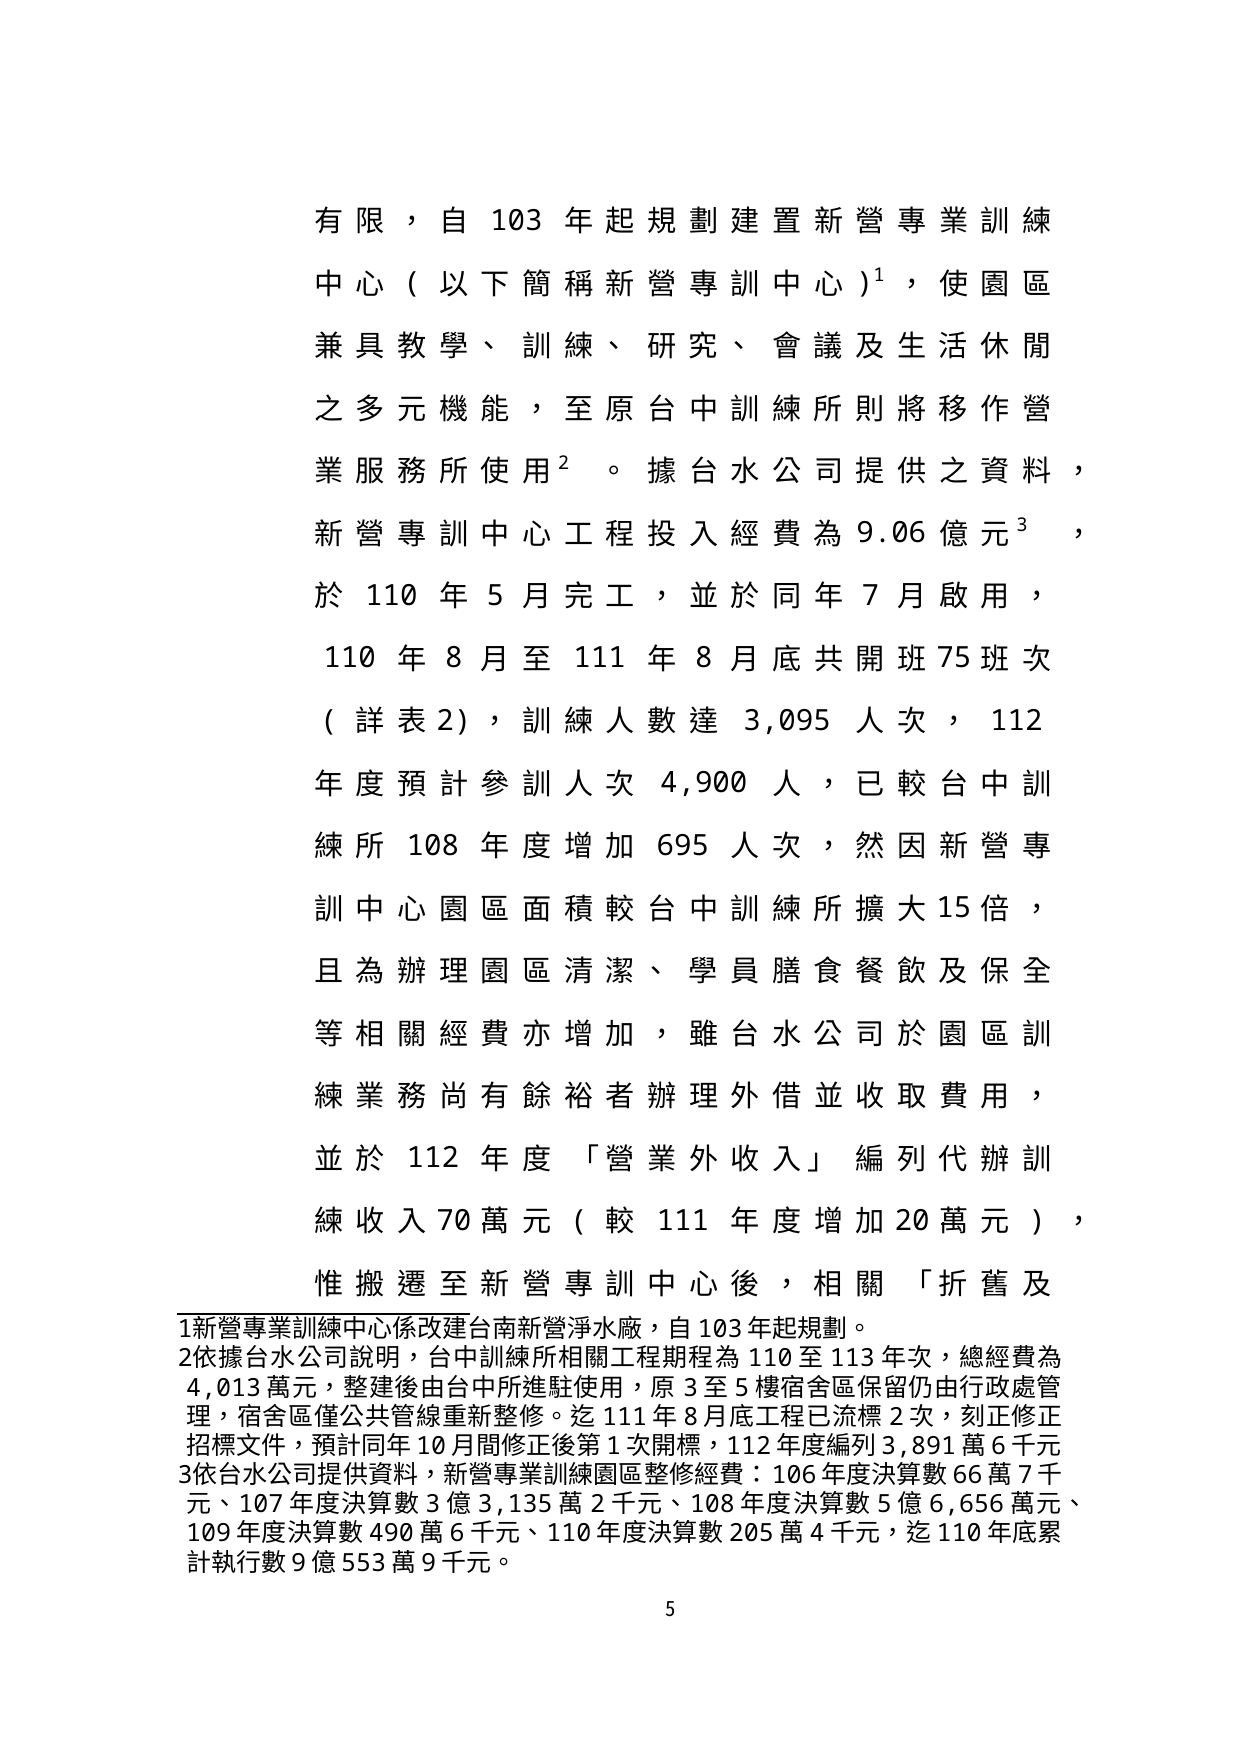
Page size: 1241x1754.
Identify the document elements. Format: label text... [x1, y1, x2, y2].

text 依據台水公司說明，台中訓練所相關工程期程為110至113年次，總經費為4,013萬元，整建後由台中所進駐使用，原3至5樓宿舍區保留仍由行政處管理，宿舍區僅公共管線重新整修。迄111年8月底工程已流標2次，刻正修正招標文件，預計同年10月間修正後第1次開標，112年度編列3,891萬6千元 [177, 1343, 1063, 1460]
text 台水公司原訓練所位於台中市南屯區大業路，然因缺乏專業訓練設施，訓練容量有限，自103年起規劃建置新營專業訓練中心(以下簡稱新營專訓中心)，使園區兼具教學、訓練、研究、會議及生活休閒之多元機能，至原台中訓練所則將移作營業服務所使用。據台水公司提供之資料，新營專訓中心工程投入經費為9.06億元，於110年5月完工，並於同年7月啟用，110年8月至111年8月底共開班75班次(詳表2)，訓練人數達3,095人次，112年度預計參訓人次4,900人，已較台中訓練所108年度增加695人次，然因新營專訓中心園區面積較台中訓練所擴大15倍，且為辦理園區清潔、學員膳食餐飲及保全等相關經費亦增加，雖台水公司於園區訓練業務尚有餘裕者辦理外借並收取費用，並於112年度「營業外收入」編列代辦訓練收入70萬元(較111年度增加20萬元)，惟搬遷至新營專訓中心後，相關「折舊及攤銷」費用亦上升，為提高該中心使用效益，允宜審酌其設施及管理能量，滾動檢討該園區之使用方式或對外開放租借利用率等。 [271, 177, 1058, 1302]
text 新營專業訓練中心係改建台南新營淨水廠，自103年起規劃。 [177, 1314, 1063, 1343]
text 依台水公司提供資料，新營專業訓練園區整修經費：106年度決算數66萬7千元、107年度決算數3億3,135萬2千元、108年度決算數5億6,656萬元、109年度決算數490萬6千元、110年度決算數205萬4千元，迄110年底累計執行數9億553萬9千元。 [177, 1460, 1063, 1577]
